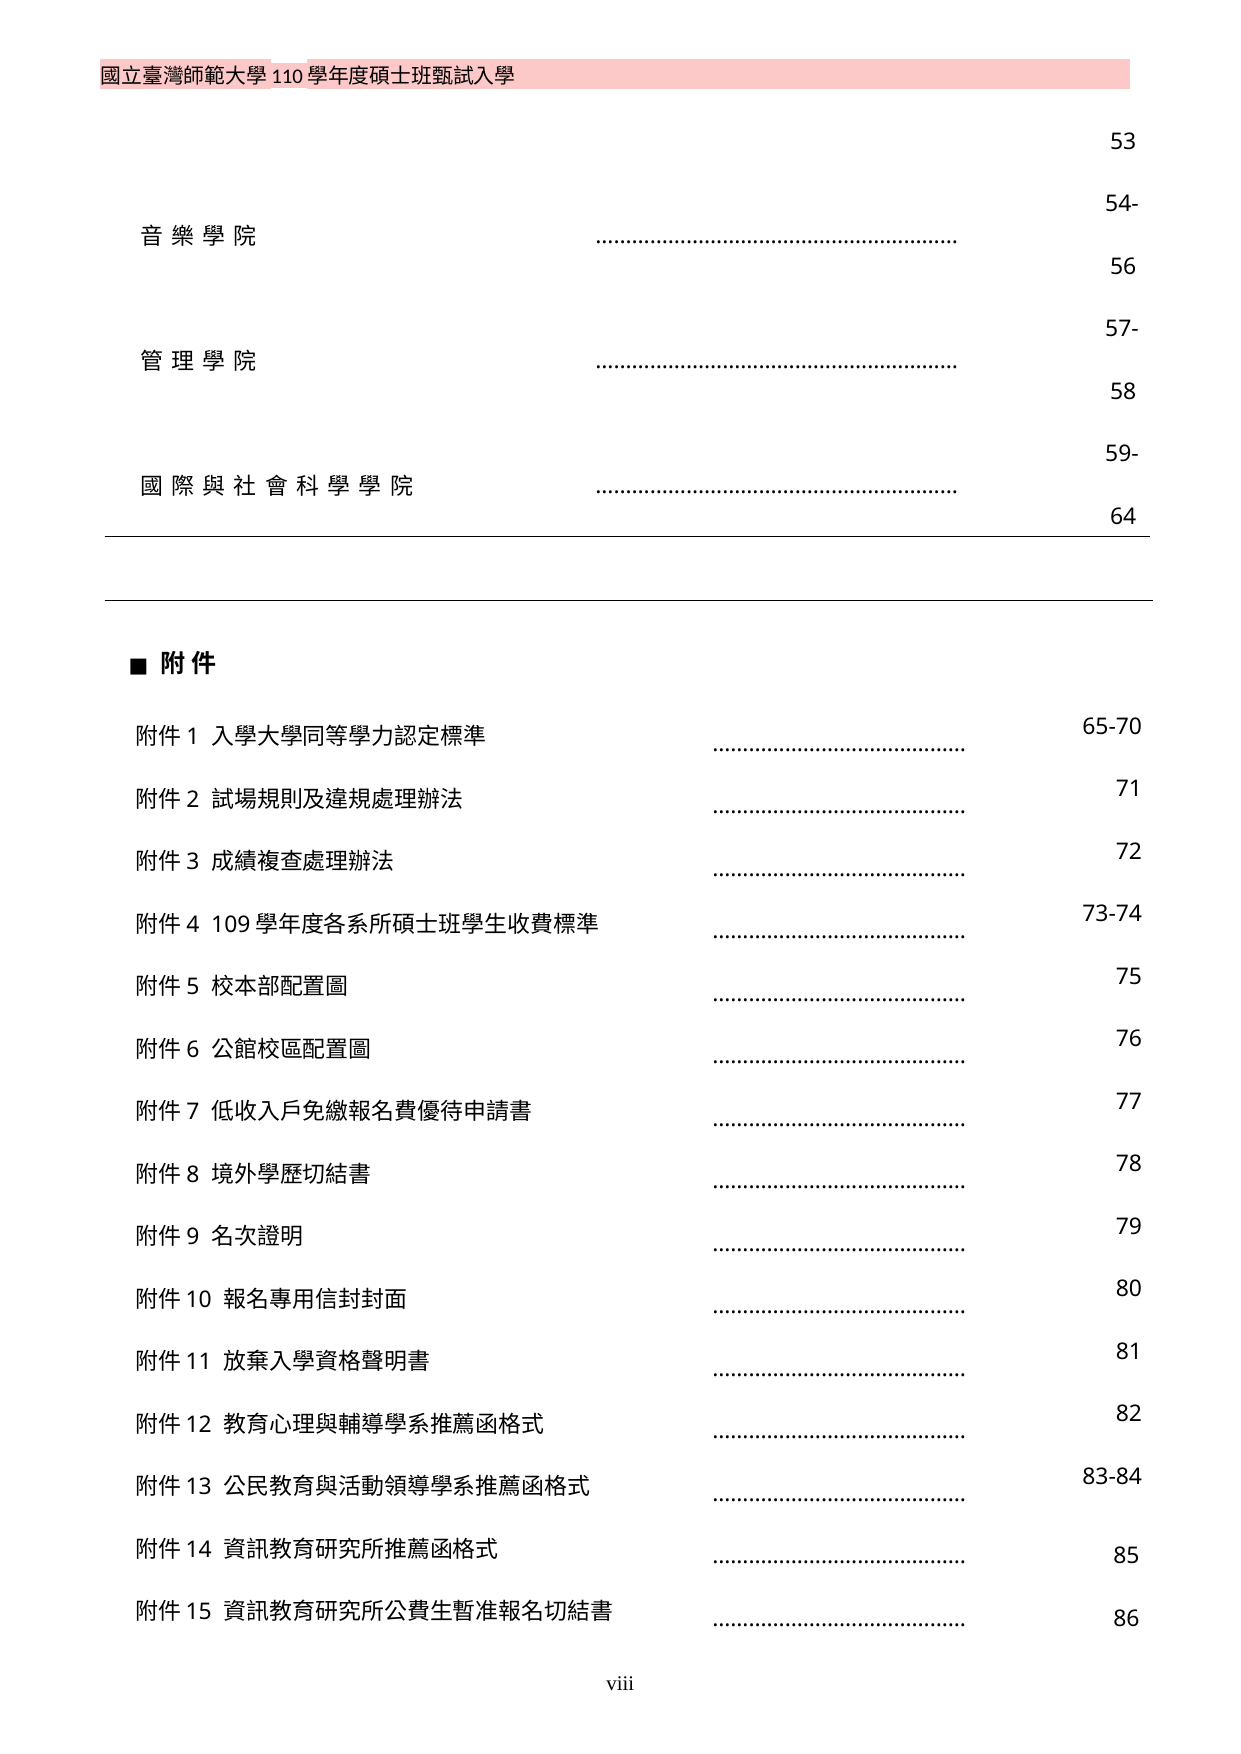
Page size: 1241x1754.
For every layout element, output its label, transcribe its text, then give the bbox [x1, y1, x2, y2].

table_cell …………………………………… [695, 1013, 1049, 1076]
table_cell 管理學院 [105, 286, 577, 411]
table_cell 附件 4 109學年度各系所碩士班學生收費標準 [105, 888, 695, 951]
table_cell …………………………………… [695, 1451, 1049, 1513]
table_cell 78 [1050, 1138, 1153, 1201]
table_cell 53 [1064, 99, 1150, 161]
table_cell [577, 99, 1064, 161]
table_cell …………………………………… [695, 1263, 1049, 1326]
table_cell …………………………………………………… [577, 411, 1064, 536]
table_cell 附件13 公民教育與活動領導學系推薦函格式 [105, 1451, 695, 1513]
table_cell 82 [1050, 1388, 1153, 1451]
table_cell 71 [1050, 763, 1153, 826]
table_cell 附件 2 試場規則及違規處理辦法 [105, 763, 695, 826]
table_cell 83-84 [1050, 1451, 1153, 1513]
table_cell [105, 99, 577, 161]
table_cell 國際與社會科學學院 [105, 411, 577, 536]
table_cell 附件15 資訊教育研究所公費生暫准報名切結書 [105, 1576, 695, 1638]
table_cell …………………………………… [695, 701, 1049, 763]
table_cell …………………………………………………… [577, 161, 1064, 286]
table_cell 附件14 資訊教育研究所推薦函格式 [105, 1513, 695, 1576]
table_cell 65-70 [1050, 701, 1153, 763]
table_cell 80 [1050, 1263, 1153, 1326]
table_cell …………………………………… [695, 1576, 1049, 1638]
table_cell 75 [1050, 951, 1153, 1013]
table_cell 85 [1050, 1513, 1153, 1576]
table_cell 附件 5 校本部配置圖 [105, 951, 695, 1013]
table_cell 附件 3 成績複查處理辦法 [105, 826, 695, 888]
table_cell 附件 1 入學大學同等學力認定標準 [105, 701, 695, 763]
table_cell …………………………………… [695, 1326, 1049, 1388]
table_cell 86 [1050, 1576, 1153, 1638]
table_cell …………………………………… [695, 1076, 1049, 1138]
table_cell 附件 8 境外學歷切結書 [105, 1138, 695, 1201]
table_cell …………………………………… [695, 1388, 1049, 1451]
table_cell …………………………………… [695, 1201, 1049, 1263]
table_cell 54-56 [1064, 161, 1150, 286]
table_cell …………………………………… [695, 951, 1049, 1013]
table_header ■ 附件 [105, 601, 1153, 701]
table_cell …………………………………… [695, 1513, 1049, 1576]
table_cell 79 [1050, 1201, 1153, 1263]
table_cell 附件 7 低收入戶免繳報名費優待申請書 [105, 1076, 695, 1138]
table_cell 音樂學院 [105, 161, 577, 286]
table_cell 57-58 [1064, 286, 1150, 411]
table_cell 附件10 報名專用信封封面 [105, 1263, 695, 1326]
table_cell 附件 9 名次證明 [105, 1201, 695, 1263]
table_cell 附件12 教育心理與輔導學系推薦函格式 [105, 1388, 695, 1451]
table_cell …………………………………… [695, 763, 1049, 826]
table_cell 76 [1050, 1013, 1153, 1076]
table_cell …………………………………… [695, 888, 1049, 951]
table_cell …………………………………………………… [577, 286, 1064, 411]
table_cell 81 [1050, 1326, 1153, 1388]
table_cell 附件 6 公館校區配置圖 [105, 1013, 695, 1076]
table_cell 73-74 [1050, 888, 1153, 951]
table_cell 附件11 放棄入學資格聲明書 [105, 1326, 695, 1388]
table_cell 77 [1050, 1076, 1153, 1138]
table_cell …………………………………… [695, 826, 1049, 888]
table_cell 72 [1050, 826, 1153, 888]
table_cell 59-64 [1064, 411, 1150, 536]
table_cell …………………………………… [695, 1138, 1049, 1201]
